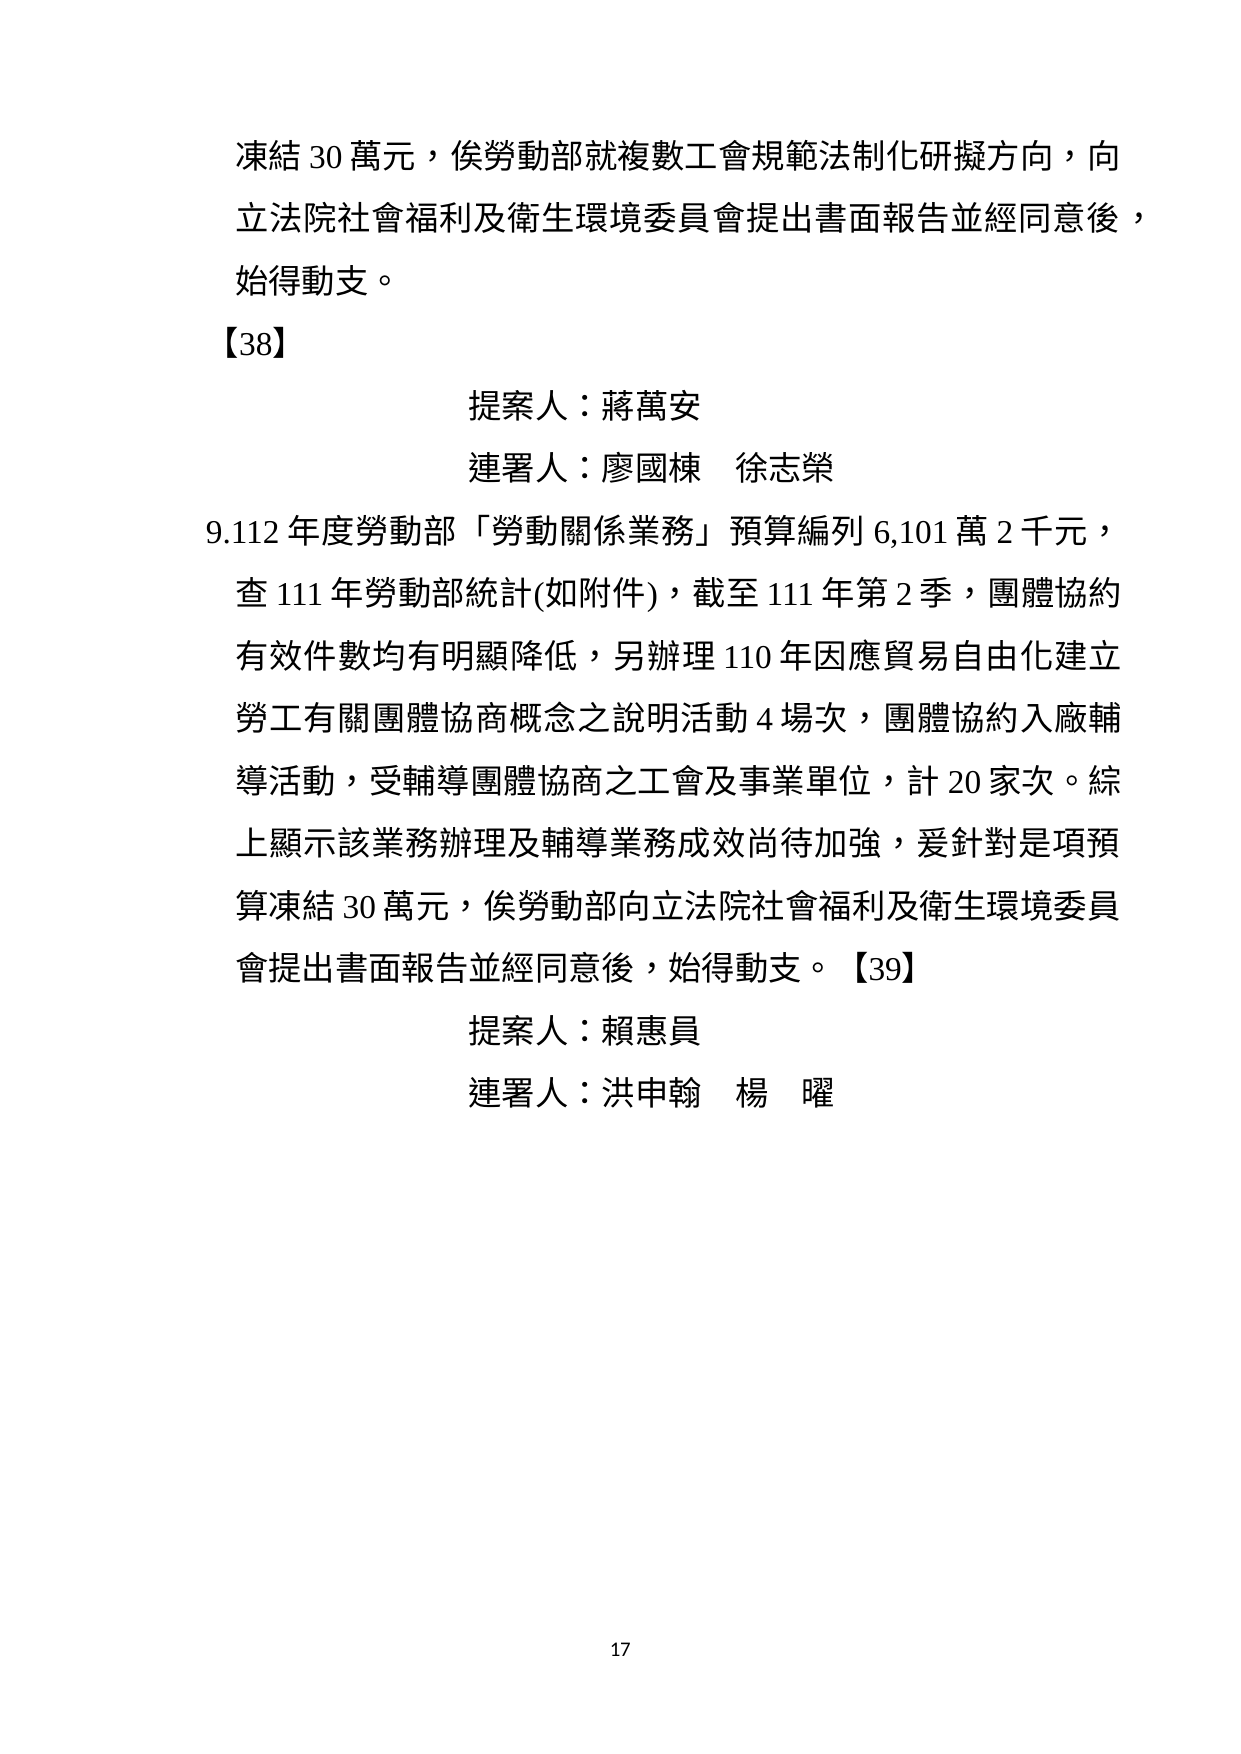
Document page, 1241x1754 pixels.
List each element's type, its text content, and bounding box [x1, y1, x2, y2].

text 8.按「工會法」企業工會雖以單一工會為原則，惟仍有關係企業工會與事業單位企業工會、廠場工會相互間，及因企業併購所生複數工會互動問題，然複數工會之互動、權利行使、集體行動權相關規範上有所欠缺，亟待強化法制。爰針對112年度勞動部「勞動關係業務」預算編列6,101萬2千元，凍結30萬元，俟勞動部就複數工會規範法制化研擬方向，向立法院社會福利及衛生環境委員會提出書面報告並經同意後，始得動支。 [206, 112, 1122, 300]
text 提案人：賴惠員 [468, 987, 1122, 1050]
text 提案人：蔣萬安 [468, 362, 1122, 425]
text 連署人：廖國棟 徐志榮 [468, 425, 1122, 487]
text 9.112年度勞動部「勞動關係業務」預算編列6,101萬2千元，查111年勞動部統計(如附件)，截至111年第2季，團體協約有效件數均有明顯降低，另辦理110年因應貿易自由化建立勞工有關團體協商概念之說明活動4場次，團體協約入廠輔導活動，受輔導團體協商之工會及事業單位，計20家次。綜上顯示該業務辦理及輔導業務成效尚待加強，爰針對是項預算凍結30萬元，俟勞動部向立法院社會福利及衛生環境委員會提出書面報告並經同意後，始得動支。【39】 [206, 487, 1122, 987]
text 連署人：洪申翰 楊 曜 [468, 1050, 1122, 1112]
text 【38】 [206, 300, 1122, 362]
